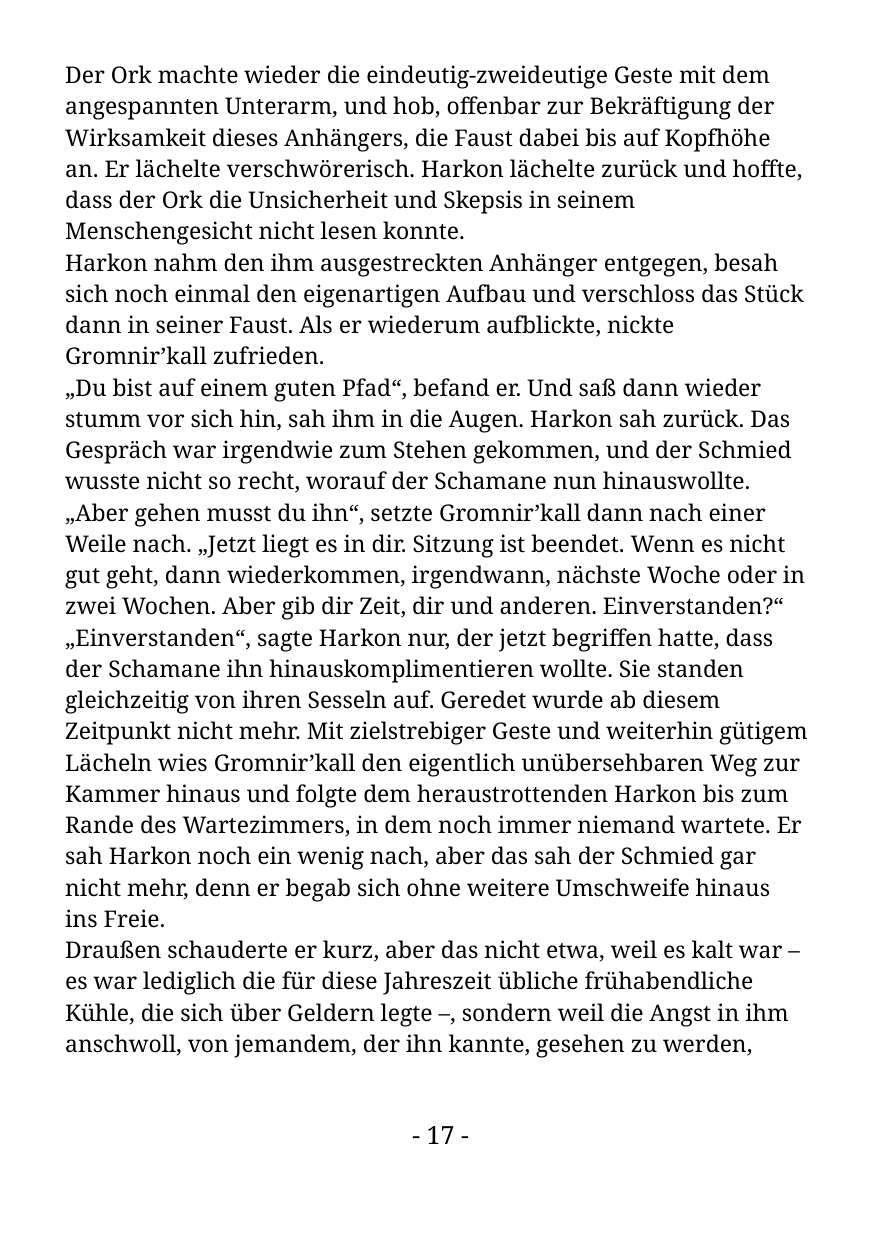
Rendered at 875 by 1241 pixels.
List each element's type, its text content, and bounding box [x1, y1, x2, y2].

text „Du bist auf einem guten Pfad“, befand er. Und saß dann wieder stumm vor sich hin, sah ihm in die Augen. Harkon sah zurück. Das Gespräch war irgendwie zum Stehen gekommen, und der Schmied wusste nicht so recht, worauf der Schamane nun hinauswollte. [65, 372, 809, 497]
text „Aber gehen musst du ihn“, setzte Gromnir’kall dann nach einer Weile nach. „Jetzt liegt es in dir. Sitzung ist beendet. Wenn es nicht gut geht, dann wiederkommen, irgendwann, nächste Woche oder in zwei Wochen. Aber gib dir Zeit, dir und anderen. Einverstanden?“ [65, 497, 809, 622]
text Der Ork machte wieder die eindeutig-zweideutige Geste mit dem angespannten Unterarm, und hob, offenbar zur Bekräftigung der Wirksamkeit dieses Anhängers, die Faust dabei bis auf Kopfhöhe an. Er lächelte verschwörerisch. Harkon lächelte zurück und hoffte, dass der Ork die Unsicherheit und Skepsis in seinem Menschengesicht nicht lesen konnte. [65, 59, 809, 247]
text Harkon nahm den ihm ausgestreckten Anhänger entgegen, besah sich noch einmal den eigenartigen Aufbau und verschloss das Stück dann in seiner Faust. Als er wiederum aufblickte, nickte Gromnir’kall zufrieden. [65, 247, 809, 372]
text Draußen schauderte er kurz, aber das nicht etwa, weil es kalt war – es war lediglich die für diese Jahreszeit übliche frühabendliche Kühle, die sich über Geldern legte –, sondern weil die Angst in ihm anschwoll, von jemandem, der ihn kannte, gesehen zu werden, [65, 934, 809, 1059]
text „Einverstanden“, sagte Harkon nur, der jetzt begriffen hatte, dass der Schamane ihn hinauskomplimentieren wollte. Sie standen gleichzeitig von ihren Sesseln auf. Geredet wurde ab diesem Zeitpunkt nicht mehr. Mit zielstrebiger Geste und weiterhin gütigem Lächeln wies Gromnir’kall den eigentlich unübersehbaren Weg zur Kammer hinaus und folgte dem heraustrottenden Harkon bis zum Rande des Wartezimmers, in dem noch immer niemand wartete. Er sah Harkon noch ein wenig nach, aber das sah der Schmied gar nicht mehr, denn er begab sich ohne weitere Umschweife hinaus ins Freie. [65, 622, 809, 934]
